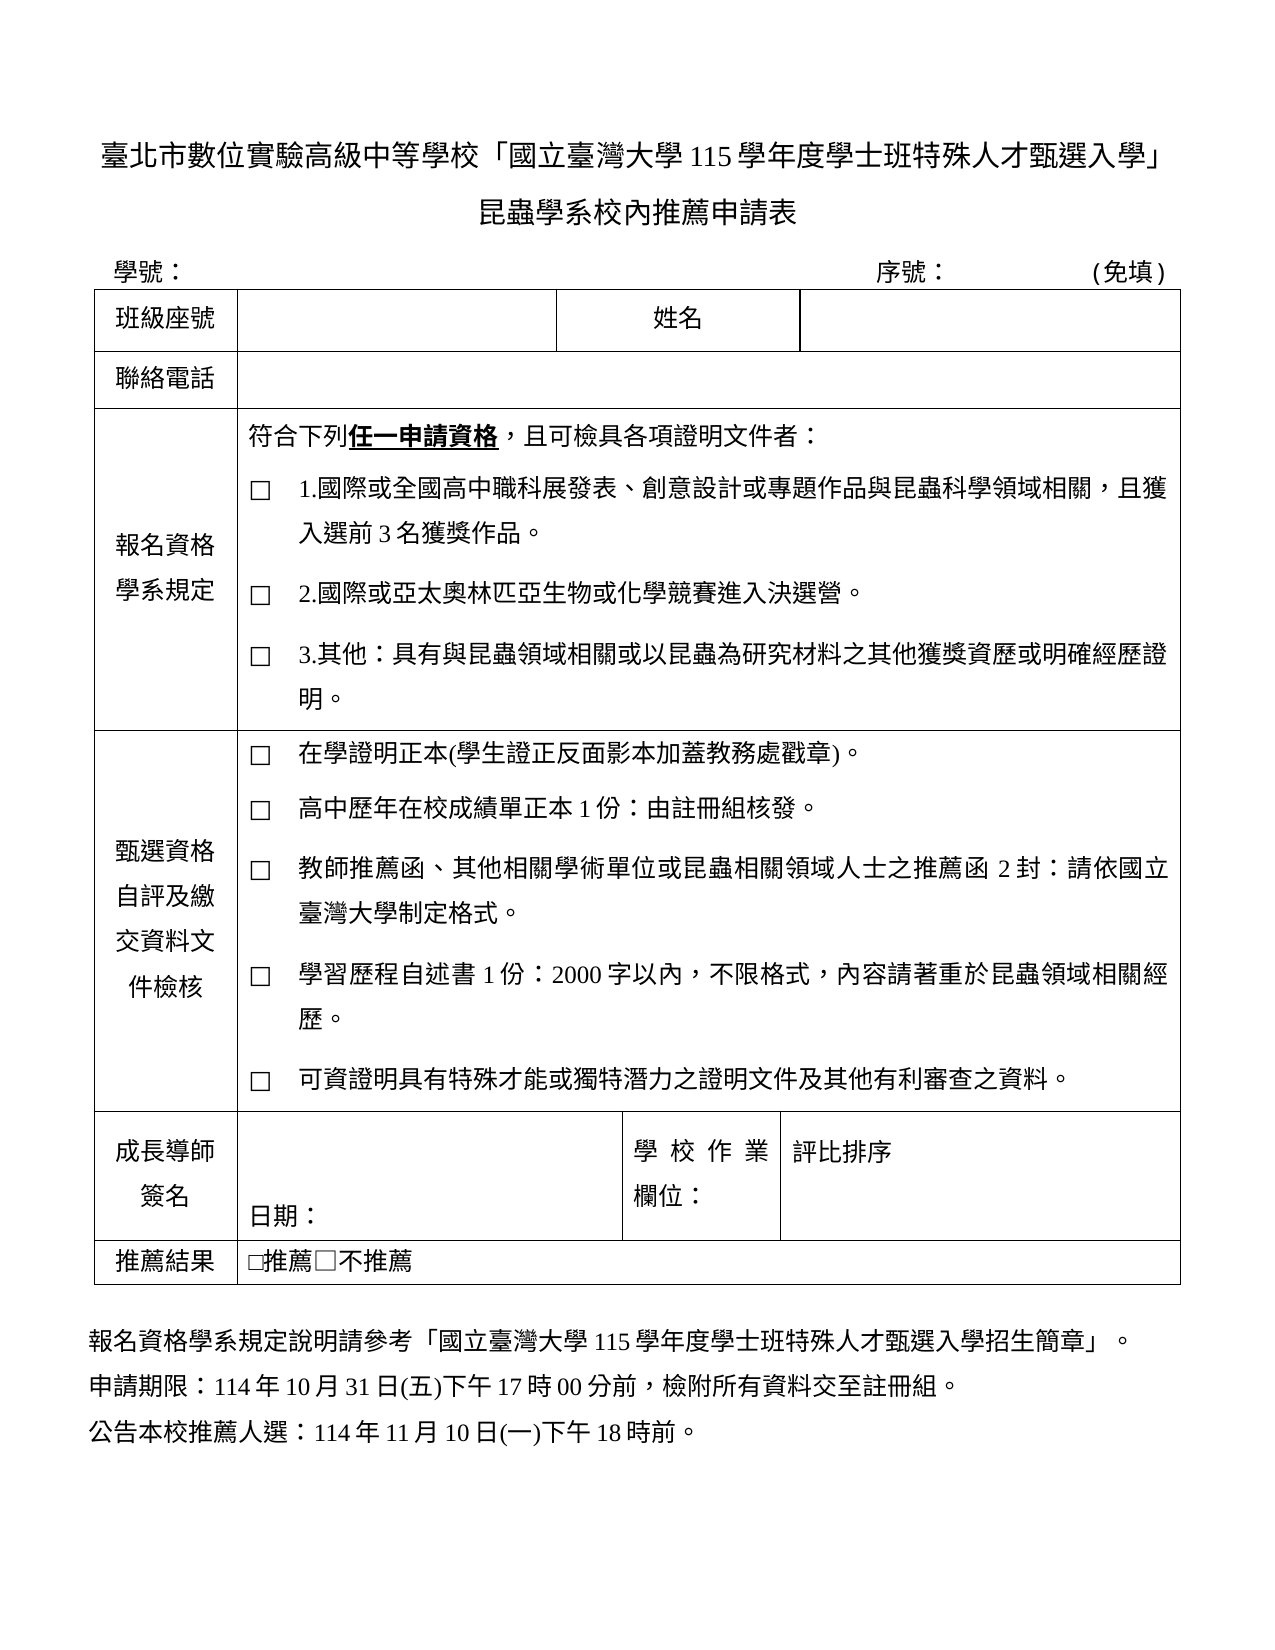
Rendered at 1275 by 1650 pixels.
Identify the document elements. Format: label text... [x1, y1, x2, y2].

text 公告本校推薦人選：114年11月10日(一)下午18時前。 [89, 1412, 1186, 1448]
table_header 班級座號 [95, 290, 237, 351]
table_cell 甄選資格自評及繳交資料文件檢核 [95, 731, 237, 1111]
table_cell 推薦結果 [95, 1241, 237, 1284]
text 臺北市數位實驗高級中等學校「國立臺灣大學115學年度學士班特殊人才甄選入學」 [89, 133, 1186, 175]
text 申請期限：114年10月31日(五)下午17時00分前，檢附所有資料交至註冊組。 [89, 1367, 1186, 1403]
table_cell 學校作業 欄位： [623, 1112, 780, 1240]
table_cell 評比排序 [781, 1112, 1180, 1240]
table_cell 報名資格 學系規定 [95, 409, 237, 730]
table_header [801, 290, 1180, 351]
table_cell [238, 352, 1180, 408]
table_header 姓名 [557, 290, 799, 351]
table_header [238, 290, 556, 351]
text 學號： 序號： (免填) [89, 252, 1186, 288]
table_cell 符合下列任一申請資格，且可檢具各項證明文件者： 1.國際或全國高中職科展發表、創意設計或專題作品與昆蟲科學領域相關，且獲入選前3名獲獎作品。 2.國際或亞太奧林匹亞生物或化學競賽進入決選營。 3.其他：具有與昆蟲領域相關或以昆蟲為研究材料之其他獲獎資歷或明確經歷證明。 [238, 409, 1180, 730]
table_cell 成長導師簽名 [95, 1112, 237, 1240]
table_cell 在學證明正本(學生證正反面影本加蓋教務處戳章)。 高中歷年在校成績單正本1份：由註冊組核發。 教師推薦函、其他相關學術單位或昆蟲相關領域人士之推薦函2封：請依國立臺灣大學制定格式。 學習歷程自述書1份：2000字以內，不限格式，內容請著重於昆蟲領域相關經歷。 可資證明具有特殊才能或獨特潛力之證明文件及其他有利審查之資料。 [238, 731, 1180, 1111]
table_cell 聯絡電話 [95, 352, 237, 408]
text 報名資格學系規定說明請參考「國立臺灣大學115學年度學士班特殊人才甄選入學招生簡章」。 [89, 1321, 1186, 1358]
table_cell 日期： [238, 1112, 622, 1240]
text 昆蟲學系校內推薦申請表 [89, 190, 1186, 232]
table_cell □推薦□不推薦 [238, 1241, 1180, 1284]
